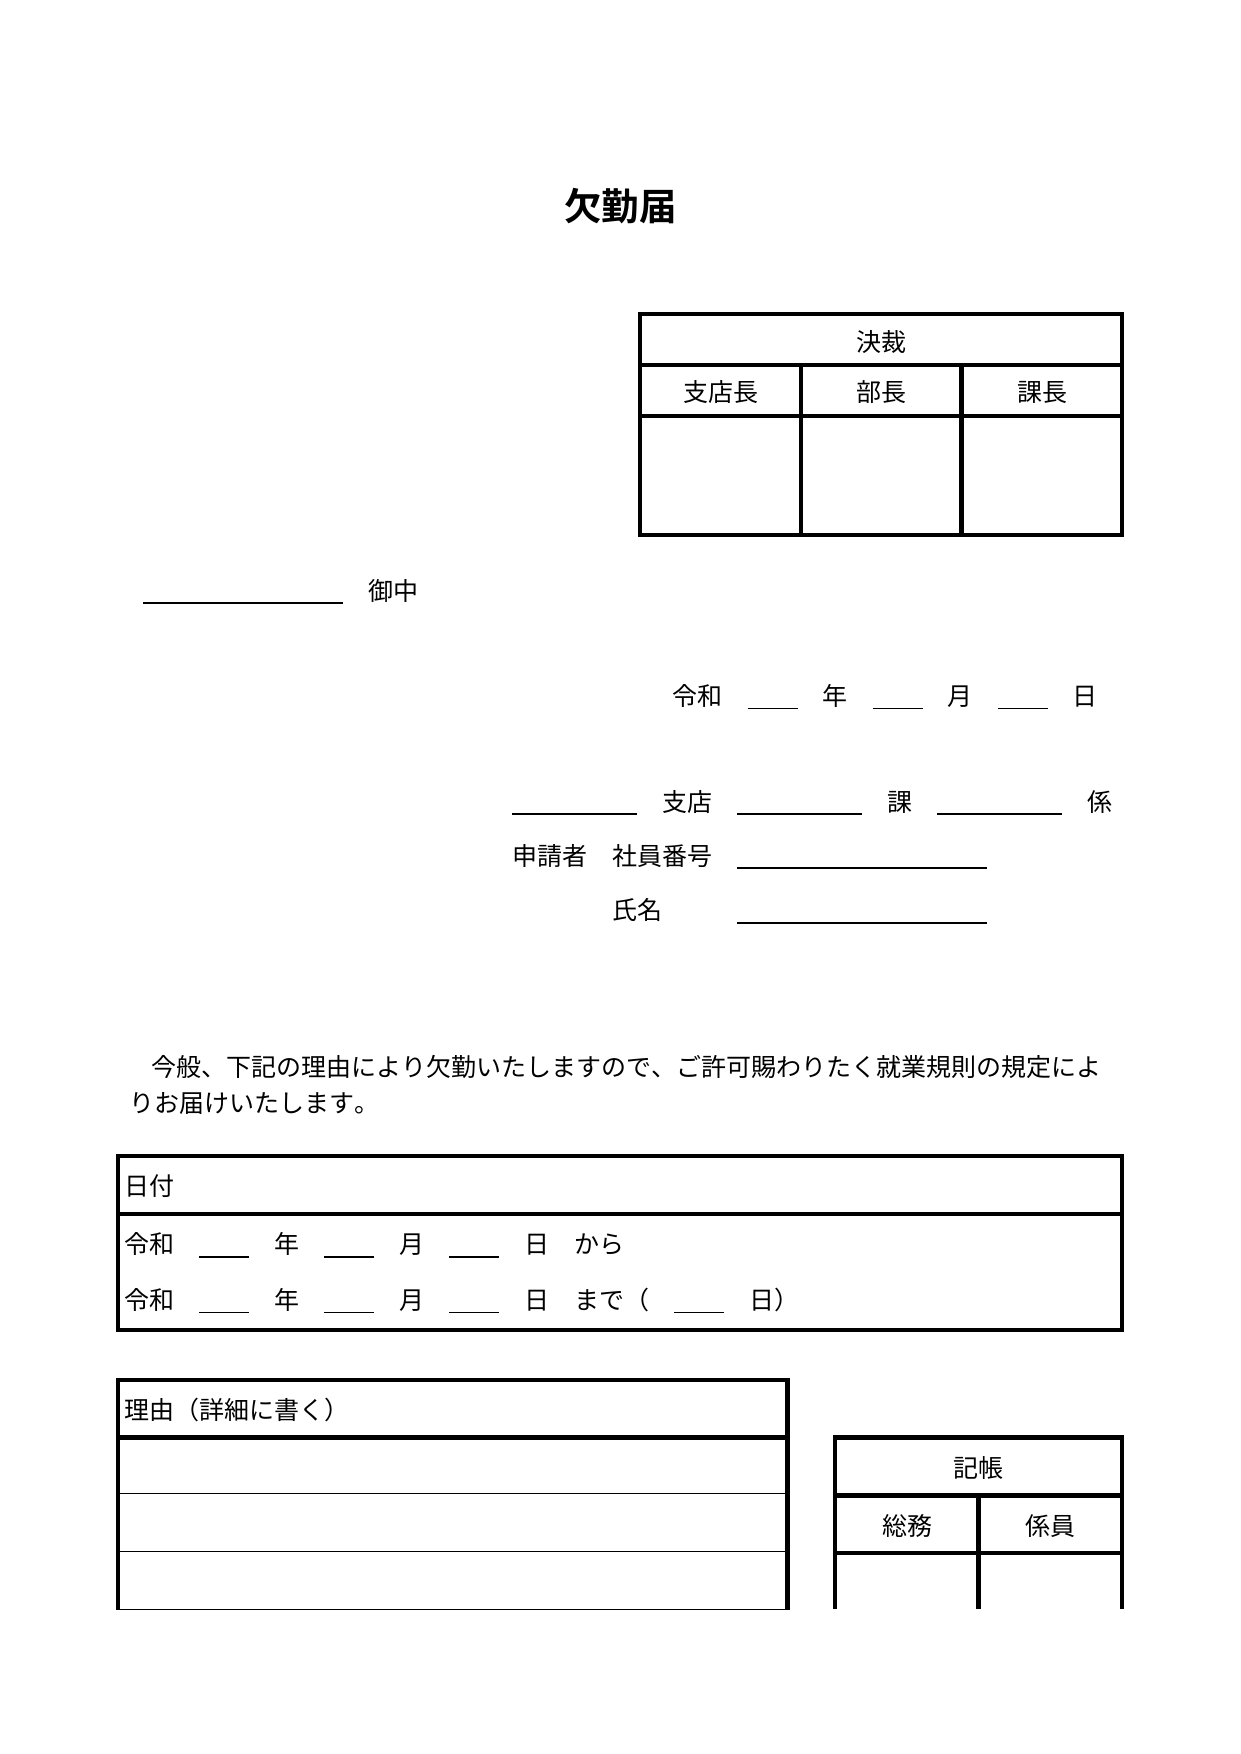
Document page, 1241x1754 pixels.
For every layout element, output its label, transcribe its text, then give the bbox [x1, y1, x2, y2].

text 申請者 社員番号 [118, 836, 1122, 873]
table_cell 支店長 [642, 367, 799, 414]
table_cell [790, 1378, 835, 1435]
table_cell [835, 1378, 978, 1435]
table_cell 部長 [803, 367, 959, 414]
text 令和 年 月 日 [118, 677, 1122, 713]
text 氏名 [118, 891, 1122, 927]
table_cell [118, 1332, 1122, 1377]
table_cell 令和 年 月 日 から [120, 1216, 1120, 1270]
text 今般、下記の理由により欠勤いたしますので、ご許可賜わりたく就業規則の規定によりお届けいたします。 [129, 1047, 1111, 1120]
table_cell [642, 418, 799, 533]
table_cell [803, 418, 959, 533]
text 支店 課 係 [118, 782, 1122, 818]
table_cell [120, 1440, 785, 1493]
table_header 決裁 [642, 316, 1120, 363]
table_cell 係員 [981, 1498, 1120, 1551]
table_cell [790, 1435, 833, 1609]
table_cell 令和 年 月 日 まで（ 日） [120, 1270, 1120, 1328]
table_cell 理由（詳細に書く） [120, 1382, 785, 1435]
text 御中 [118, 571, 1122, 607]
title 欠勤届 [118, 177, 1122, 231]
table_cell 記帳 [837, 1440, 1120, 1493]
table_cell [120, 1552, 785, 1609]
table_cell [981, 1555, 1120, 1609]
table_cell 課長 [964, 367, 1120, 414]
table_cell [837, 1555, 976, 1609]
table_cell 総務 [837, 1498, 976, 1551]
table_cell [964, 418, 1120, 533]
table_header 日付 [120, 1158, 1120, 1212]
table_cell [979, 1378, 1122, 1435]
table_cell [120, 1494, 785, 1551]
